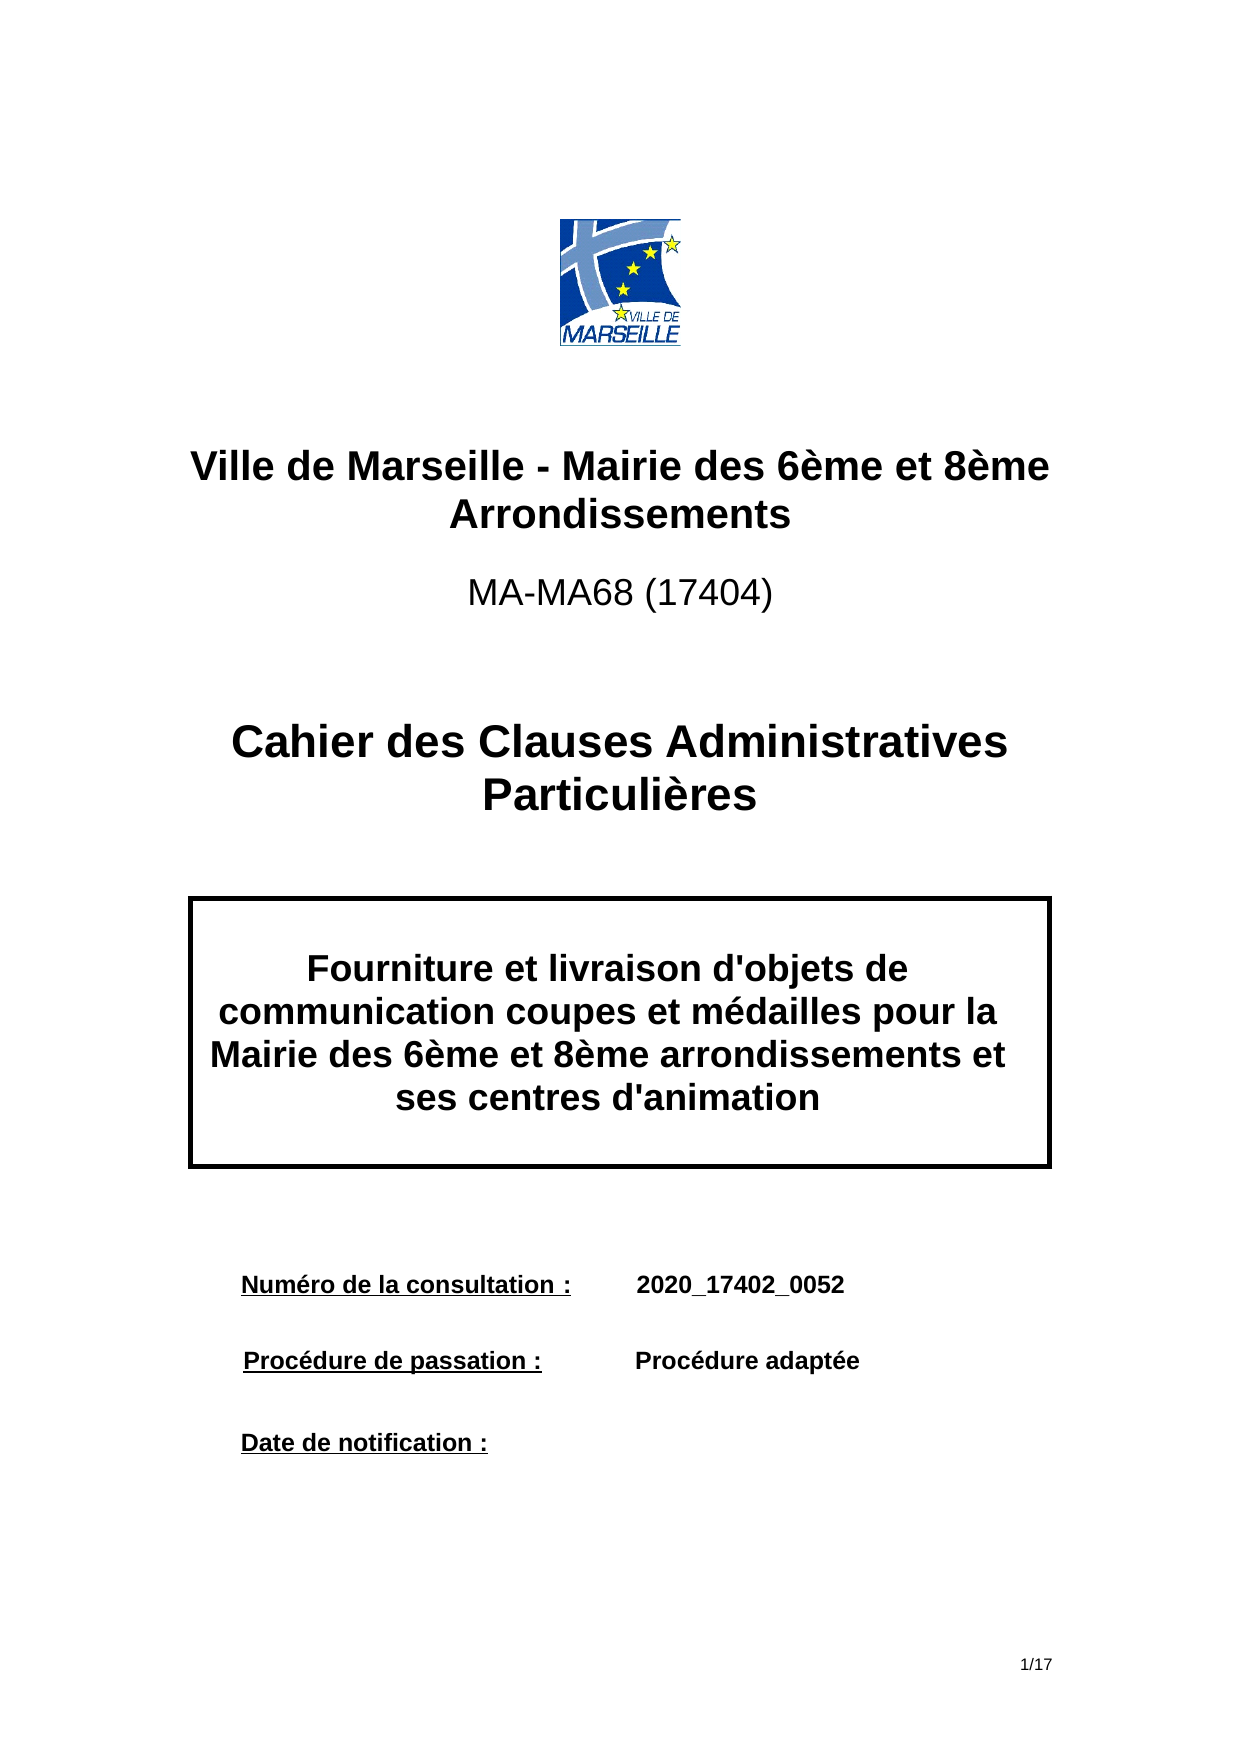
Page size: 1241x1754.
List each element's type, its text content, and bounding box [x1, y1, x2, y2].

text Fourniture et livraison d'objets de communication coupes et médailles pour la Mairie des 6ème et 8ème arrondissements et ses centres d'animation [193, 939, 1047, 1118]
text Ville de Marseille - Mairie des 6ème et 8ème Arrondissements [188, 441, 1052, 537]
text Procédure de passation : Procédure adaptée [243, 1346, 1052, 1375]
text MA-MA68 (17404) [188, 571, 1052, 614]
text Numéro de la consultation : 2020_17402_0052 [241, 1270, 1052, 1298]
text Cahier des Clauses Administratives Particulières [188, 714, 1052, 820]
text Date de notification : [241, 1428, 1052, 1457]
